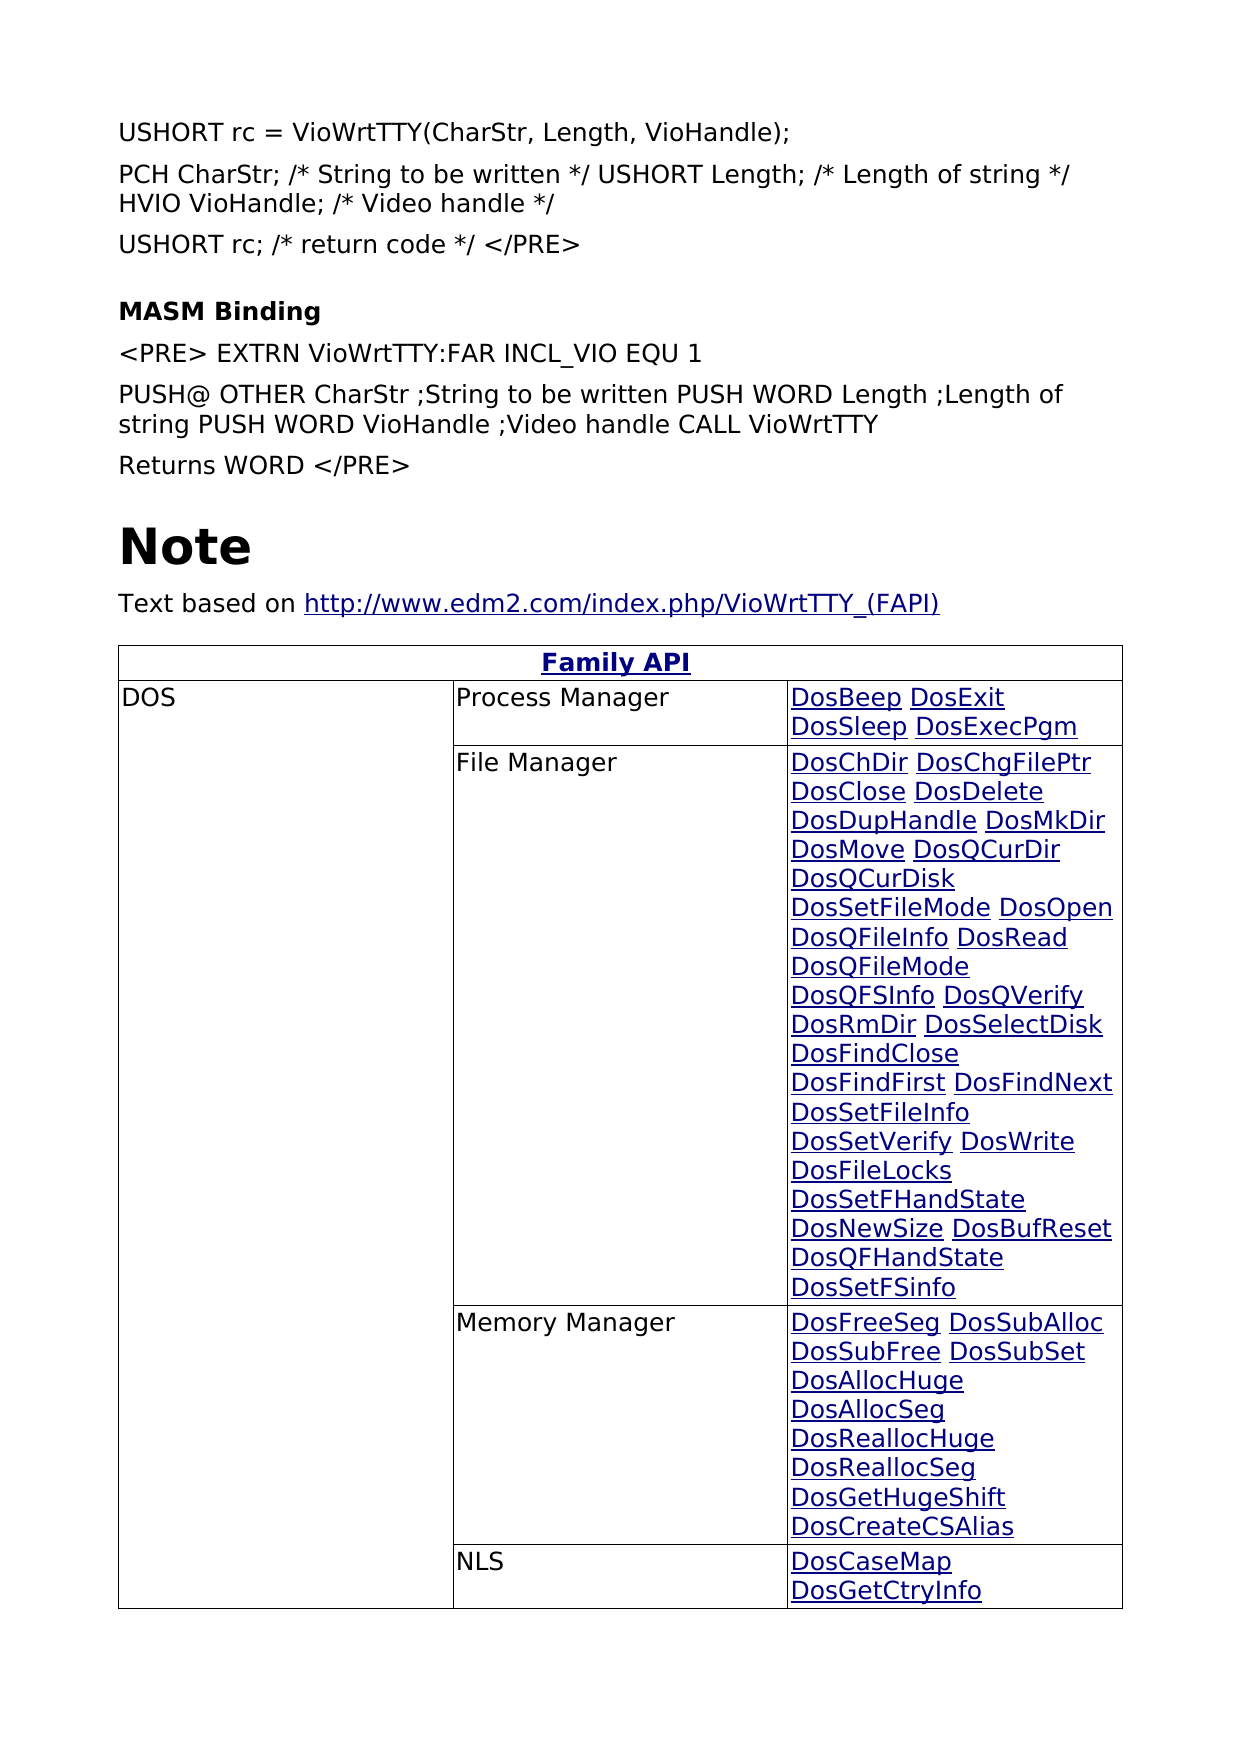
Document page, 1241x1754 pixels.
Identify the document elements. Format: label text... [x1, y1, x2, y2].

table_cell DOS [119, 681, 453, 1608]
table_cell Memory Manager [454, 1306, 787, 1544]
text USHORT rc = VioWrtTTY(CharStr, Length, VioHandle); [118, 118, 1122, 147]
table_cell NLS [454, 1545, 787, 1608]
table_cell DosBeep DosExit DosSleep DosExecPgm [788, 681, 1122, 745]
text Returns WORD </PRE> [118, 451, 1122, 481]
text Text based on http://www.edm2.com/index.php/VioWrtTTY_(FAPI) [118, 589, 1122, 618]
text PCH CharStr; /* String to be written */ USHORT Length; /* Length of string */ HVIO VioHandle; /* Video handle */ [118, 160, 1122, 218]
table_cell DosCaseMap DosGetCtryInfo [788, 1545, 1122, 1608]
table_cell Process Manager [454, 681, 787, 745]
table_cell DosFreeSeg DosSubAlloc DosSubFree DosSubSet DosAllocHuge DosAllocSeg DosReallocHuge DosReallocSeg DosGetHugeShift DosCreateCSAlias [788, 1306, 1122, 1544]
subtitle MASM Binding [118, 297, 1122, 326]
table_header Family API [119, 646, 1122, 680]
table_cell File Manager [454, 746, 787, 1305]
text USHORT rc; /* return code */ </PRE> [118, 231, 1122, 260]
subtitle Note [118, 518, 1122, 576]
text PUSH@ OTHER CharStr ;String to be written PUSH WORD Length ;Length of string PUSH WORD VioHandle ;Video handle CALL VioWrtTTY [118, 381, 1122, 439]
text <PRE> EXTRN VioWrtTTY:FAR INCL_VIO EQU 1 [118, 339, 1122, 368]
table_cell DosChDir DosChgFilePtr DosClose DosDelete DosDupHandle DosMkDir DosMove DosQCurDir DosQCurDisk DosSetFileMode DosOpen DosQFileInfo DosRead DosQFileMode DosQFSInfo DosQVerify DosRmDir DosSelectDisk DosFindClose DosFindFirst DosFindNext DosSetFileInfo DosSetVerify DosWrite DosFileLocks DosSetFHandState DosNewSize DosBufReset DosQFHandState DosSetFSinfo [788, 746, 1122, 1305]
